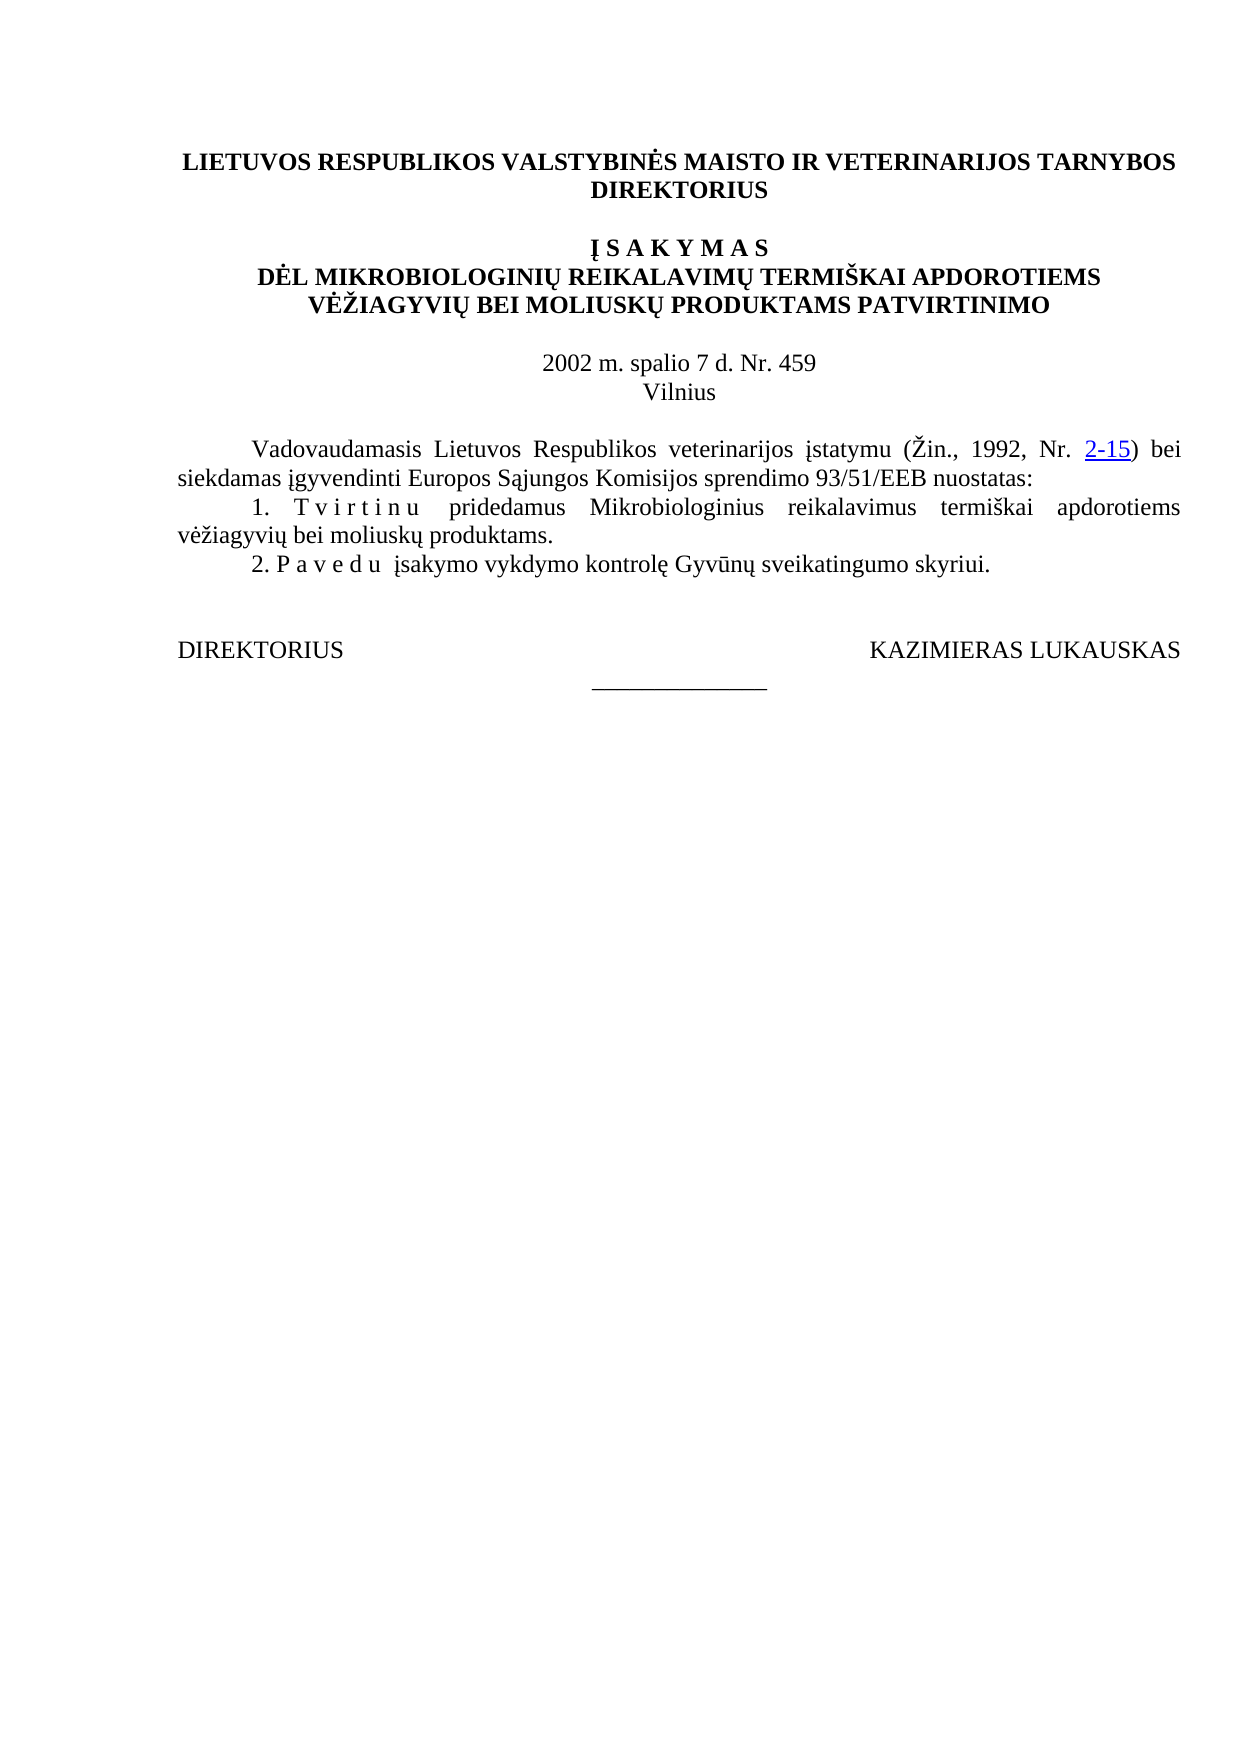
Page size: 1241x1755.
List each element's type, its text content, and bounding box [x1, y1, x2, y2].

text Vilnius [177, 377, 1181, 406]
text Į S A K Y M A S [177, 233, 1181, 262]
text DĖL MIKROBIOLOGINIŲ REIKALAVIMŲ TERMIŠKAI APDOROTIEMS VĖŽIAGYVIŲ BEI MOLIUSKŲ PRODUKTAMS PATVIRTINIMO [177, 262, 1181, 319]
text ______________ [177, 664, 1181, 693]
text 1. Tvirtinu pridedamus Mikrobiologinius reikalavimus termiškai apdorotiems vėžiagyvių bei moliuskų produktams. [177, 492, 1181, 549]
text 2. Pavedu įsakymo vykdymo kontrolę Gyvūnų sveikatingumo skyriui. [177, 549, 1181, 578]
text 2002 m. spalio 7 d. Nr. 459 [177, 348, 1181, 377]
text LIETUVOS RESPUBLIKOS VALSTYBINĖS MAISTO IR VETERINARIJOS TARNYBOS DIREKTORIUS [177, 147, 1181, 204]
text DIREKTORIUS KAZIMIERAS LUKAUSKAS [177, 636, 1181, 664]
text Vadovaudamasis Lietuvos Respublikos veterinarijos įstatymu (Žin., 1992, Nr. 2-15) bei siekdamas įgyvendinti Europos Sąjungos Komisijos sprendimo 93/51/EEB nuostatas: [177, 434, 1181, 492]
